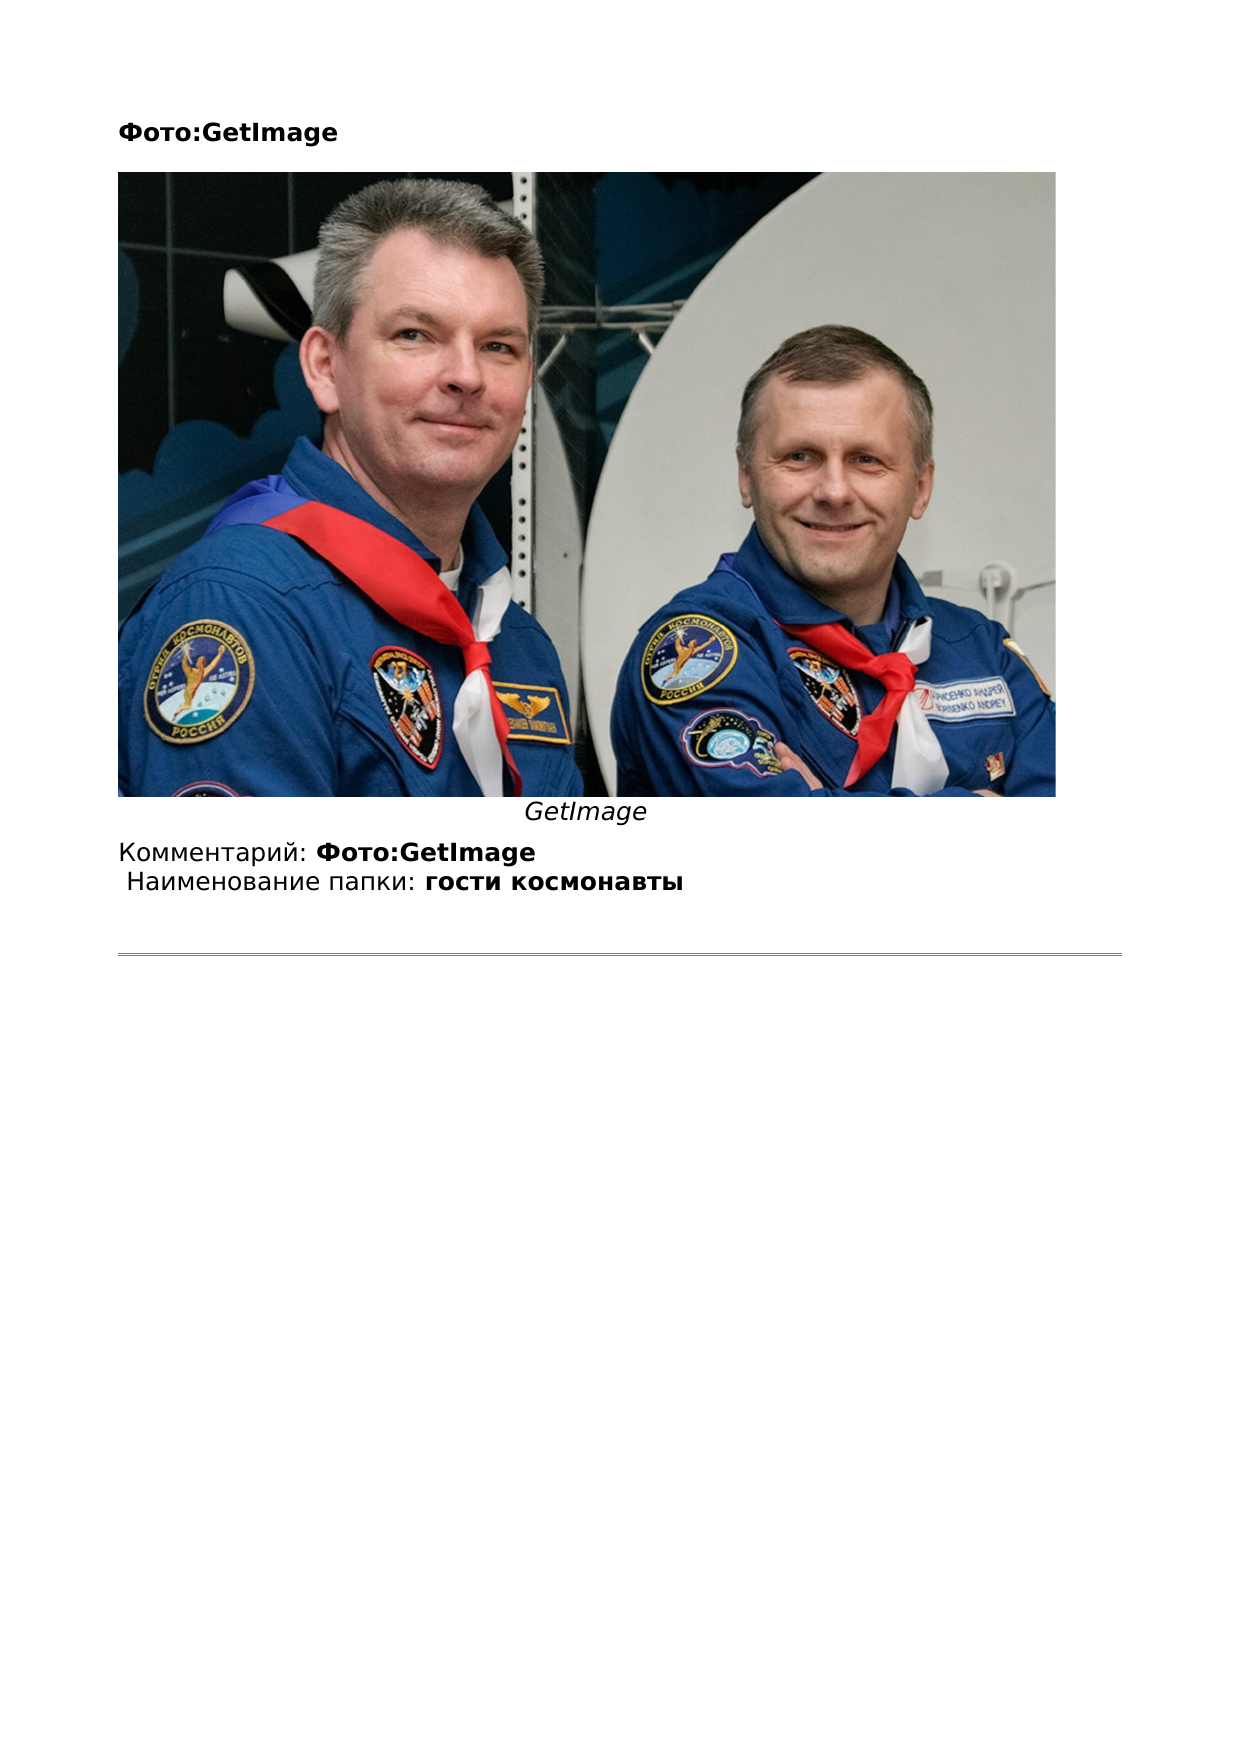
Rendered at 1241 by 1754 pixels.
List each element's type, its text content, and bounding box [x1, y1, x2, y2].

picture [118, 172, 1056, 797]
text GetImage [118, 797, 1056, 826]
subtitle Фото:GetImage [118, 118, 1122, 147]
text Комментарий: Фото:GetImage Наименование папки: гости космонавты [118, 838, 1122, 926]
